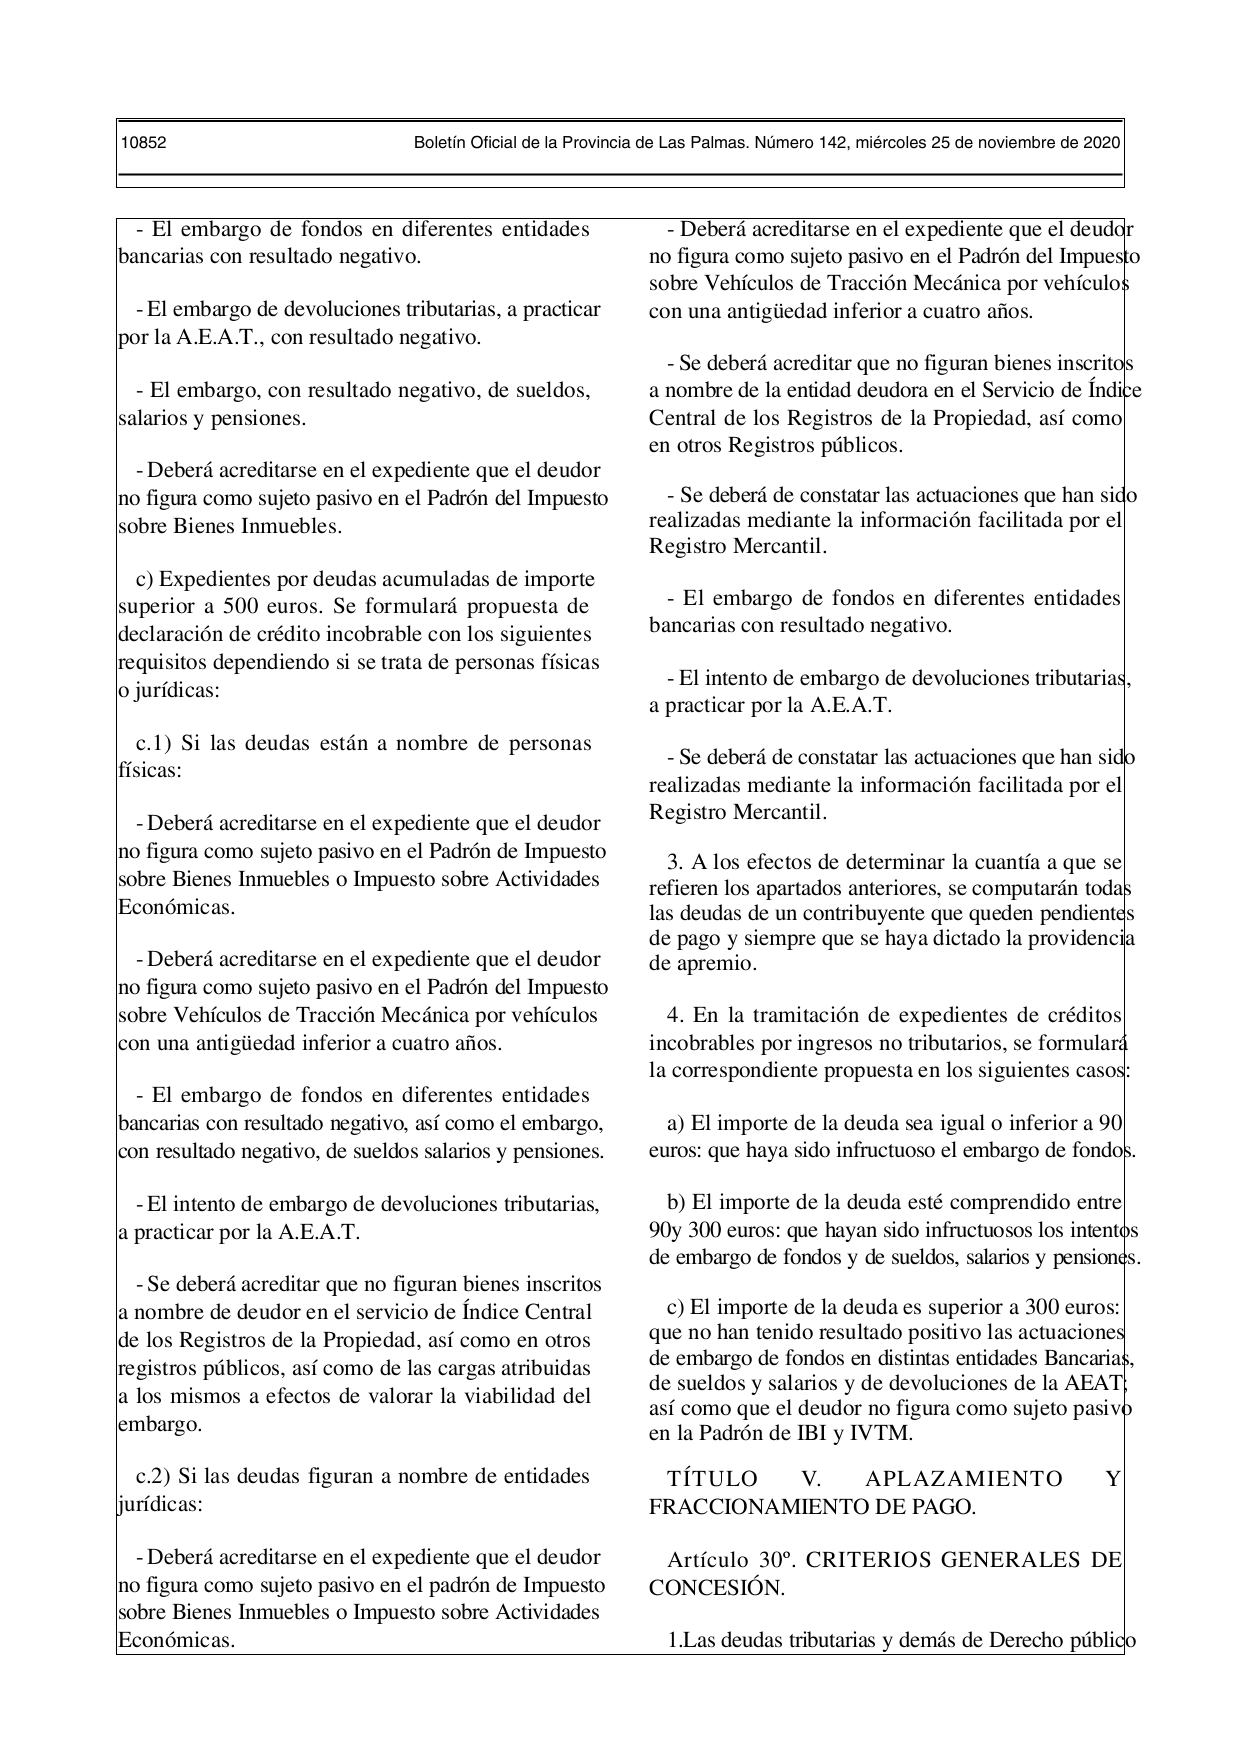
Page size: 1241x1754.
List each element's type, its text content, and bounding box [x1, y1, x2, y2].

text - [667, 665, 679, 690]
text c.2) Si las deudas figuran a nombre de entidades [136, 1463, 616, 1489]
text TÍTULO [667, 1466, 801, 1492]
text CONCESIÓN. [649, 1574, 1147, 1600]
text 10852 [120, 133, 192, 153]
text c) Expedientes por deudas acumuladas de importe [136, 566, 616, 591]
text a practicar por la A.E.A.T. [118, 1219, 386, 1244]
text - [667, 744, 679, 770]
text El embargo de devoluciones tributarias, a practicar [147, 296, 616, 322]
text Registro Mercantil. [649, 799, 1147, 825]
text no figura como sujeto pasivo en el padrón de Impuesto [118, 1572, 616, 1597]
text 4. En la tramitación de expedientes de créditos [667, 1002, 1147, 1028]
text Y [1106, 1466, 1147, 1492]
text Económicas. [118, 894, 616, 919]
text salarios y pensiones. [118, 404, 332, 430]
text c) El importe de la deuda es superior a 300 euros: [667, 1294, 1147, 1320]
text b) El importe de la deuda esté comprendido entre [667, 1189, 1147, 1215]
text la correspondiente propuesta en los siguientes casos: [649, 1057, 1147, 1083]
text no figura como sujeto pasivo en el Padrón de Impuesto [118, 838, 616, 864]
text incobrables por ingresos no tributarios, se formulará [649, 1030, 1147, 1056]
text [848, 1466, 865, 1492]
text Deberá acreditarse en el expediente que el deudor [148, 946, 616, 972]
text - [136, 1544, 148, 1569]
picture [117, 119, 1124, 187]
text realizadas mediante la información facilitada por el [649, 508, 1147, 533]
text Boletín Oficial de la Provincia de Las Palmas. Número 142, miércoles 25 de noviembre de 2020 [414, 133, 1143, 153]
text bancarias con resultado negativo. [649, 612, 978, 638]
text FRACCIONAMIENTO DE PAGO. [649, 1494, 1001, 1519]
text - [667, 350, 679, 376]
text . A los efectos de determinar la cuantía a que se [679, 849, 1147, 874]
text - [136, 946, 148, 972]
text - [136, 810, 148, 836]
text de sueldos y salarios y de devoluciones de la AEAT; [649, 1370, 1147, 1395]
text - [136, 1271, 147, 1297]
text - [136, 296, 147, 322]
text de embargo de fondos y de sueldos, salarios y pensiones. [649, 1244, 1147, 1269]
text 90y 300 euros: que hayan sido infructuosos los intentos [649, 1217, 1147, 1242]
text no figura como sujeto pasivo en el Padrón del Impuesto [118, 974, 616, 1000]
text jurídicas: [118, 1491, 616, 1517]
text declaración de crédito incobrable con los siguientes [118, 621, 616, 647]
text sobre Vehículos de Tracción Mecánica por vehículos [118, 1002, 616, 1028]
text de los Registros de la Propiedad, así como en otros [118, 1327, 616, 1353]
text bancarias con resultado negativo, así como el embargo, [118, 1110, 616, 1136]
text Registro Mercantil. [649, 533, 1147, 558]
text - [136, 216, 152, 241]
text de pago y siempre que se haya dictado la providencia [649, 925, 1147, 951]
text a nombre de deudor en el servicio de Índice Central [118, 1299, 616, 1325]
text no figura como sujeto pasivo en el Padrón del Impuesto [649, 243, 1147, 269]
text Deberá acreditarse en el expediente que el deudor [148, 810, 616, 836]
text con resultado negativo, de sueldos salarios y pensiones. [118, 1138, 616, 1164]
text superior a 500 euros. Se formulará propuesta de [118, 593, 616, 619]
text c.1) Si las deudas están a nombre de personas [136, 730, 616, 755]
text con una antigüedad inferior a cuatro años. [118, 1030, 616, 1055]
text con una antigüedad inferior a cuatro años. [649, 298, 1059, 323]
text en la Padrón de IBI y IVTM. [649, 1421, 1147, 1446]
text - [136, 1191, 148, 1217]
text a nombre de la entidad deudora en el Servicio de Índice [649, 377, 1147, 403]
text 1.Las deudas tributarias y demás de Derecho público [667, 1627, 1147, 1653]
text bancarias con resultado negativo. [118, 243, 447, 269]
text El embargo de fondos en diferentes entidades [684, 585, 1147, 611]
text Se deberá de constatar las actuaciones que han sido [679, 744, 1147, 770]
text El embargo de fondos en diferentes entidades [152, 1082, 616, 1108]
text - Se deberá de constatar las actuaciones que han sido [667, 482, 1147, 508]
text Económicas. [118, 1627, 616, 1653]
text las deudas de un contribuyente que queden pendientes [649, 900, 1147, 925]
text a practicar por la A.E.A.T. [649, 692, 917, 718]
text por la A.E.A.T., con resultado negativo. [118, 324, 507, 350]
text embargo. [118, 1411, 616, 1436]
text refieren los apartados anteriores, se computarán todas [649, 874, 1147, 900]
text - Deberá acreditarse en el expediente que el deudor [667, 216, 1147, 241]
text requisitos dependiendo si se trata de personas físicas [118, 649, 616, 675]
text El intento de embargo de devoluciones tributarias, [679, 665, 1147, 690]
text - [136, 457, 148, 483]
text El embargo de fondos en diferentes entidades [152, 216, 616, 241]
text Artículo 30º. CRITERIOS GENERALES DE [667, 1547, 1147, 1572]
text Se deberá acreditar que no figuran bienes inscritos [679, 350, 1147, 376]
text Deberá acreditarse en el expediente que el deudor [148, 1544, 616, 1569]
text de embargo de fondos en distintas entidades Bancarias, [649, 1345, 1147, 1370]
picture [117, 219, 1124, 1654]
text Se deberá acreditar que no figuran bienes inscritos [147, 1271, 616, 1297]
text así como que el deudor no figura como sujeto pasivo [649, 1395, 1147, 1421]
text registros públicos, así como de las cargas atribuidas [118, 1355, 616, 1381]
text a) El importe de la deuda sea igual o inferior a 90 [667, 1109, 1147, 1135]
text El intento de embargo de devoluciones tributarias, [148, 1191, 616, 1217]
text físicas: [118, 757, 616, 783]
text - [136, 1082, 152, 1108]
text - [136, 377, 150, 402]
text sobre Bienes Inmuebles o Impuesto sobre Actividades [118, 866, 616, 891]
text Deberá acreditarse en el expediente que el deudor [148, 457, 616, 483]
text en otros Registros públicos. [649, 432, 1147, 458]
text sobre Bienes Inmuebles o Impuesto sobre Actividades [118, 1599, 616, 1625]
text Central de los Registros de la Propiedad, así como [649, 405, 1147, 430]
text APLAZAMIENTO [865, 1466, 1088, 1492]
text a los mismos a efectos de valorar la viabilidad del [118, 1383, 616, 1408]
text que no han tenido resultado positivo las actuaciones [649, 1320, 1147, 1345]
text sobre Vehículos de Tracción Mecánica por vehículos [649, 270, 1147, 296]
text V. [801, 1466, 848, 1492]
text realizadas mediante la información facilitada por el [649, 772, 1147, 797]
text sobre Bienes Inmuebles. [118, 513, 616, 539]
text no figura como sujeto pasivo en el Padrón del Impuesto [118, 485, 616, 511]
text 3 [667, 849, 679, 874]
text - [667, 585, 684, 611]
text El embargo, con resultado negativo, de sueldos, [150, 377, 616, 402]
text o jurídicas: [118, 677, 616, 703]
text de apremio. [649, 951, 1147, 976]
text euros: que haya sido infructuoso el embargo de fondos. [649, 1137, 1147, 1162]
